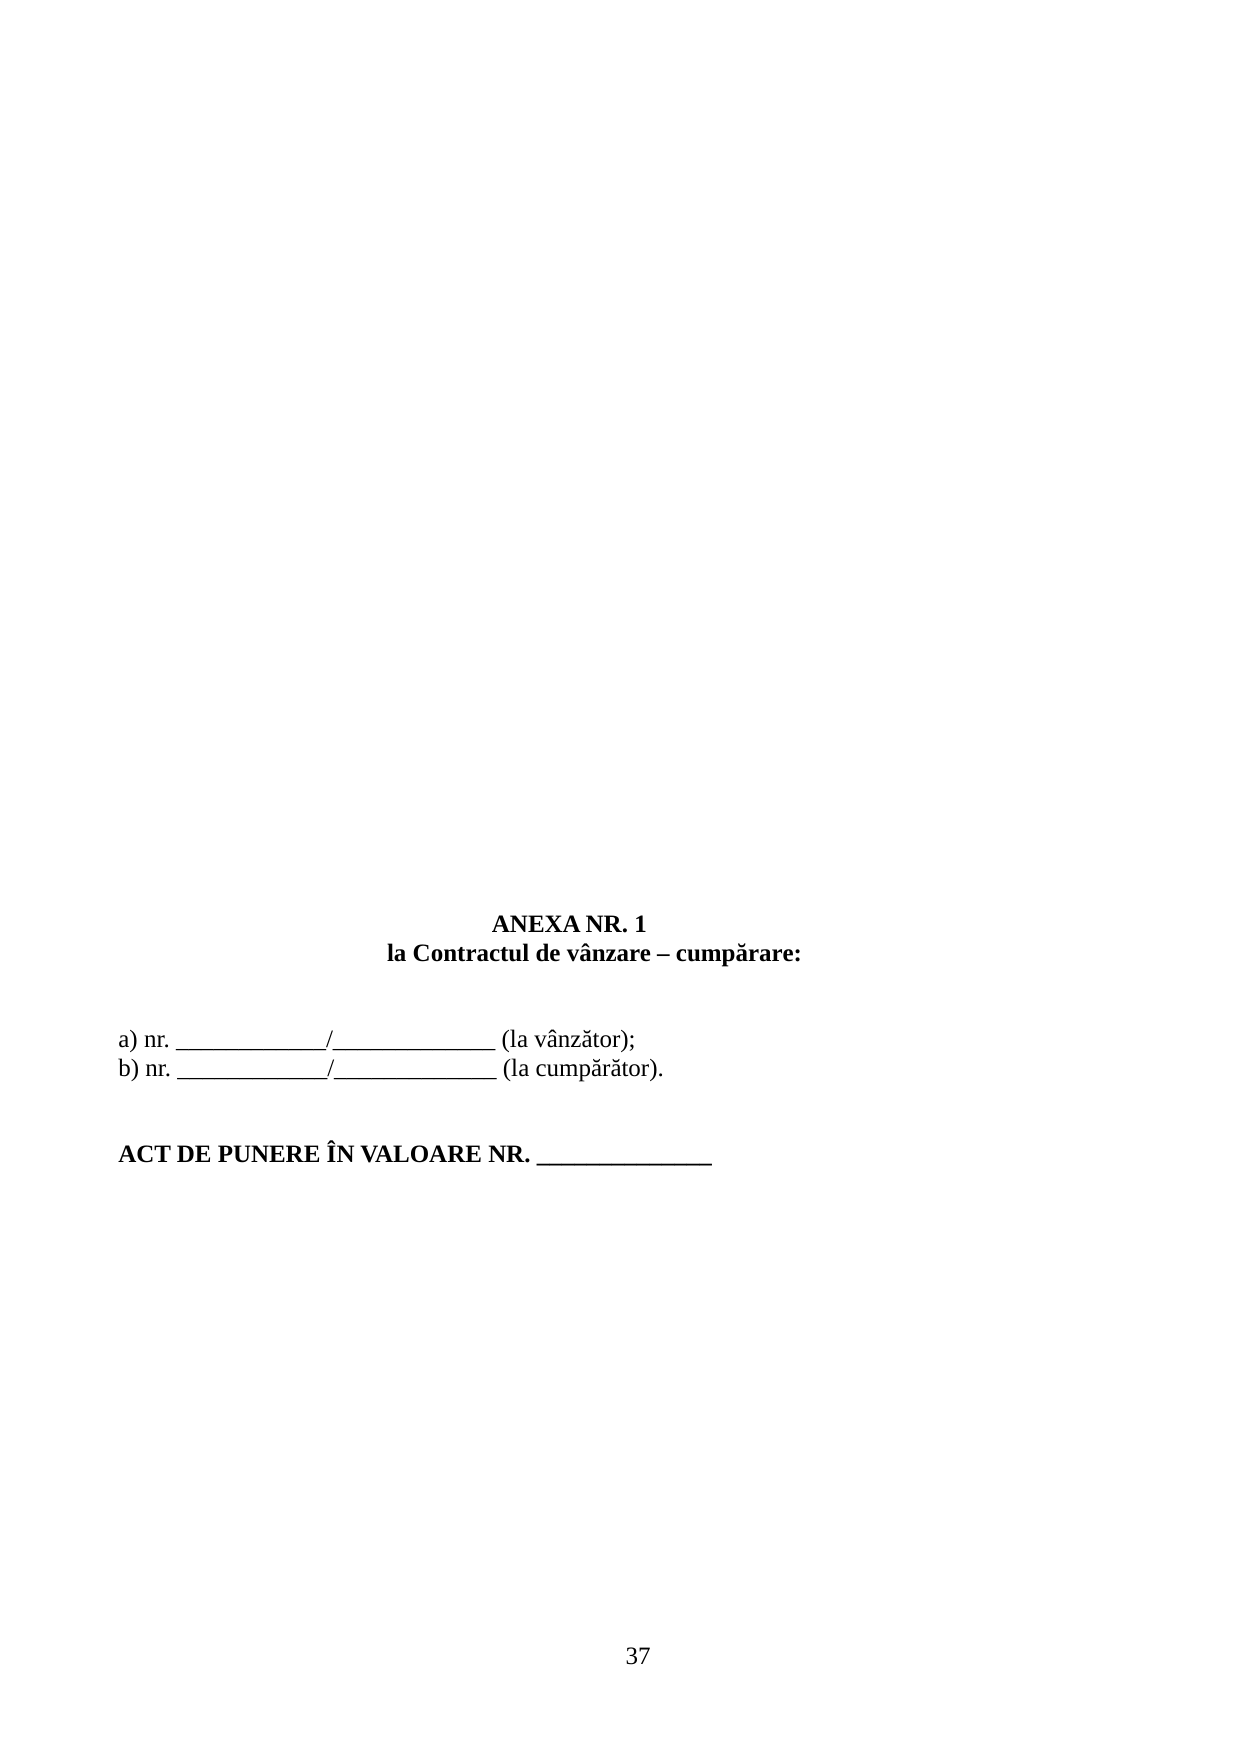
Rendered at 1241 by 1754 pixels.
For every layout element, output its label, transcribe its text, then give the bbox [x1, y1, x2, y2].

text a) nr. ____________/_____________ (la vânzător); [118, 1024, 1157, 1053]
text ANEXA NR. 1 [118, 909, 1157, 938]
text b) nr. ____________/_____________ (la cumpărător). [118, 1053, 1157, 1082]
text la Contractul de vânzare – cumpărare: [118, 938, 1157, 967]
text ACT DE PUNERE ÎN VALOARE NR. ______________ [118, 1139, 1157, 1168]
